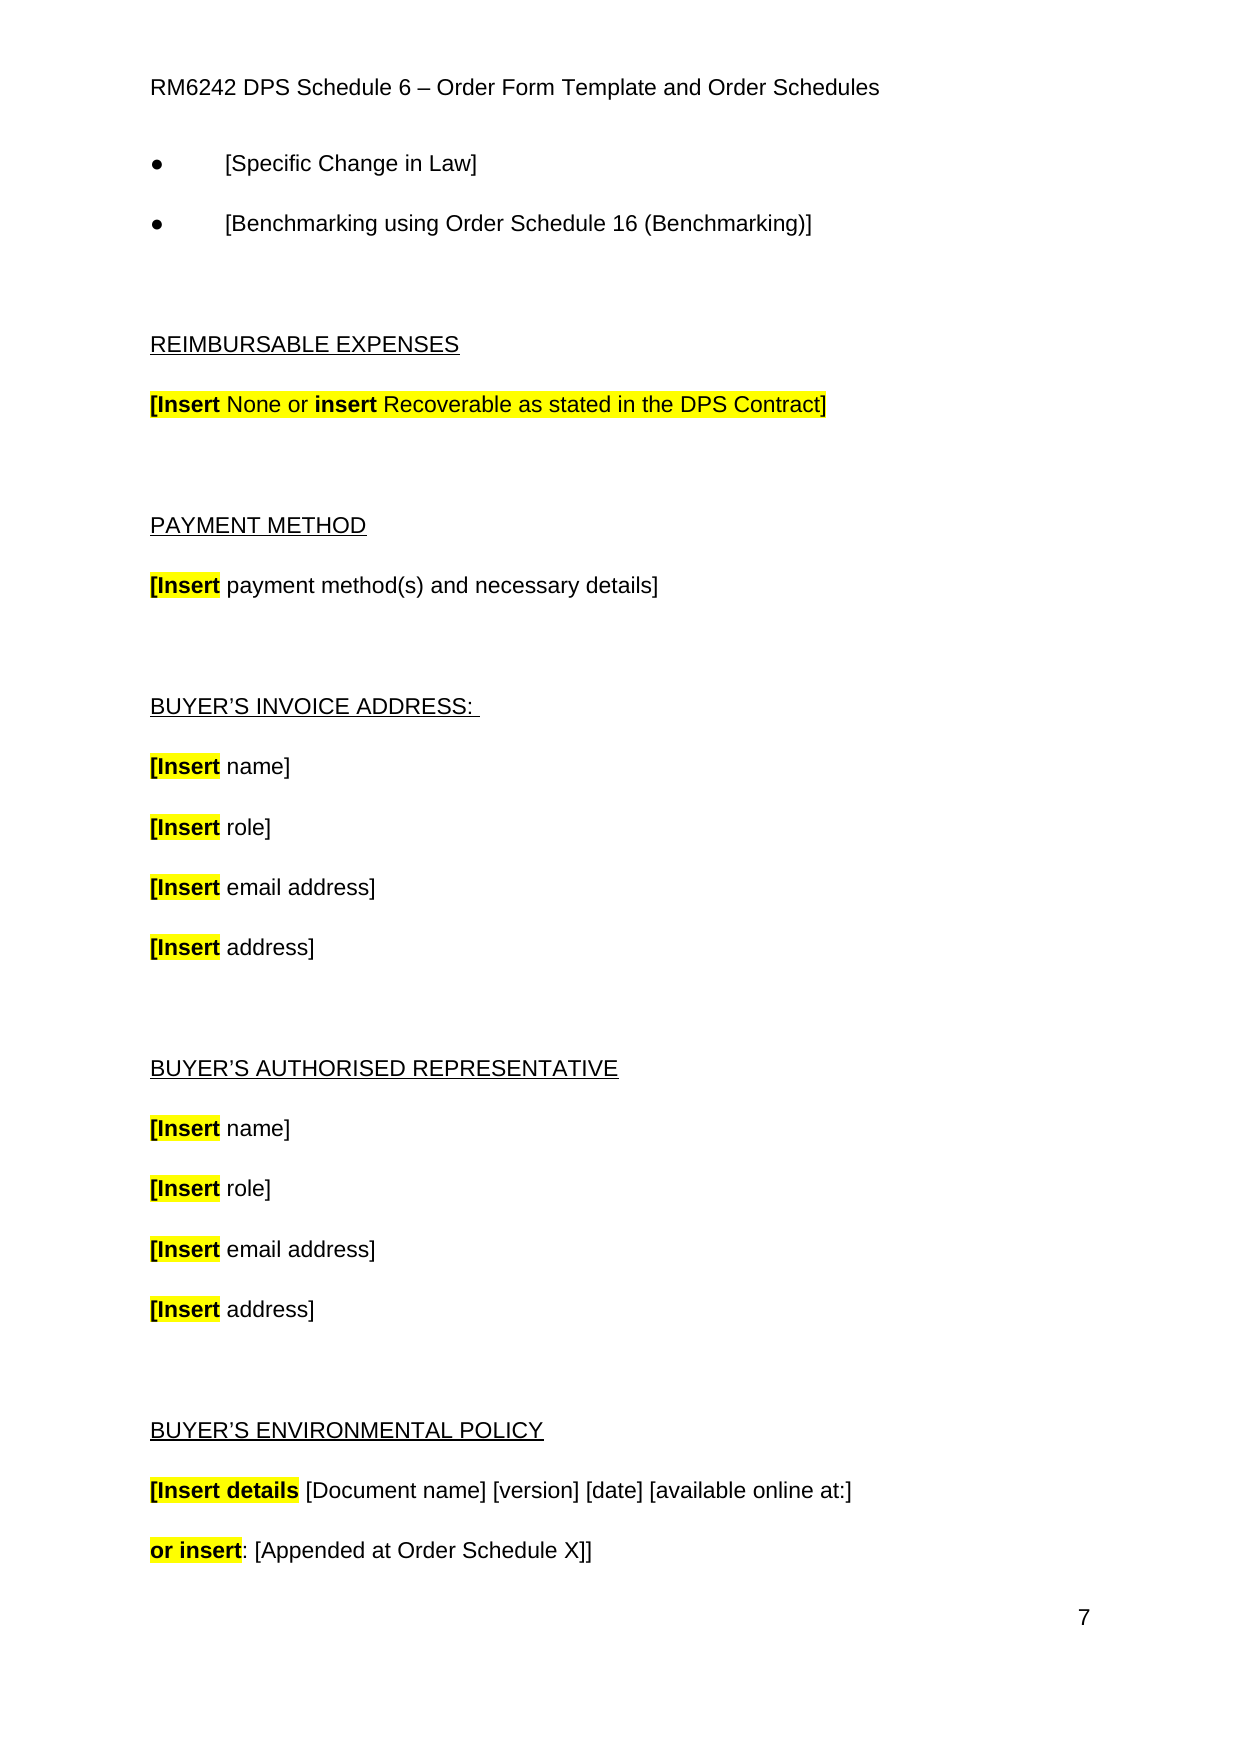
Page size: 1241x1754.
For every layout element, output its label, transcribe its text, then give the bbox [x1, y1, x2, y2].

text [Insert email address] [150, 1236, 1090, 1262]
text [Insert role] [150, 813, 1090, 840]
text [Insert details [Document name] [version] [date] [available online at:] [150, 1477, 1090, 1503]
text [Insert None or insert Recoverable as stated in the DPS Contract] [150, 391, 1090, 418]
text [Insert address] [150, 934, 1090, 960]
text BUYER’S ENVIRONMENTAL POLICY [150, 1417, 1090, 1443]
text BUYER’S INVOICE ADDRESS: [150, 693, 1090, 719]
text REIMBURSABLE EXPENSES [150, 331, 1090, 357]
text [Insert name] [150, 753, 1090, 779]
text [Insert payment method(s) and necessary details] [150, 572, 1090, 598]
text ● [Specific Change in Law] [150, 150, 1090, 176]
text [Insert name] [150, 1115, 1090, 1141]
text [Insert email address] [150, 874, 1090, 900]
text [Insert role] [150, 1175, 1090, 1202]
text [Insert address] [150, 1296, 1090, 1322]
text or insert: [Appended at Order Schedule X]] [150, 1537, 1090, 1563]
text ● [Benchmarking using Order Schedule 16 (Benchmarking)] [150, 210, 1090, 237]
text PAYMENT METHOD [150, 512, 1090, 538]
text BUYER’S AUTHORISED REPRESENTATIVE [150, 1055, 1090, 1081]
